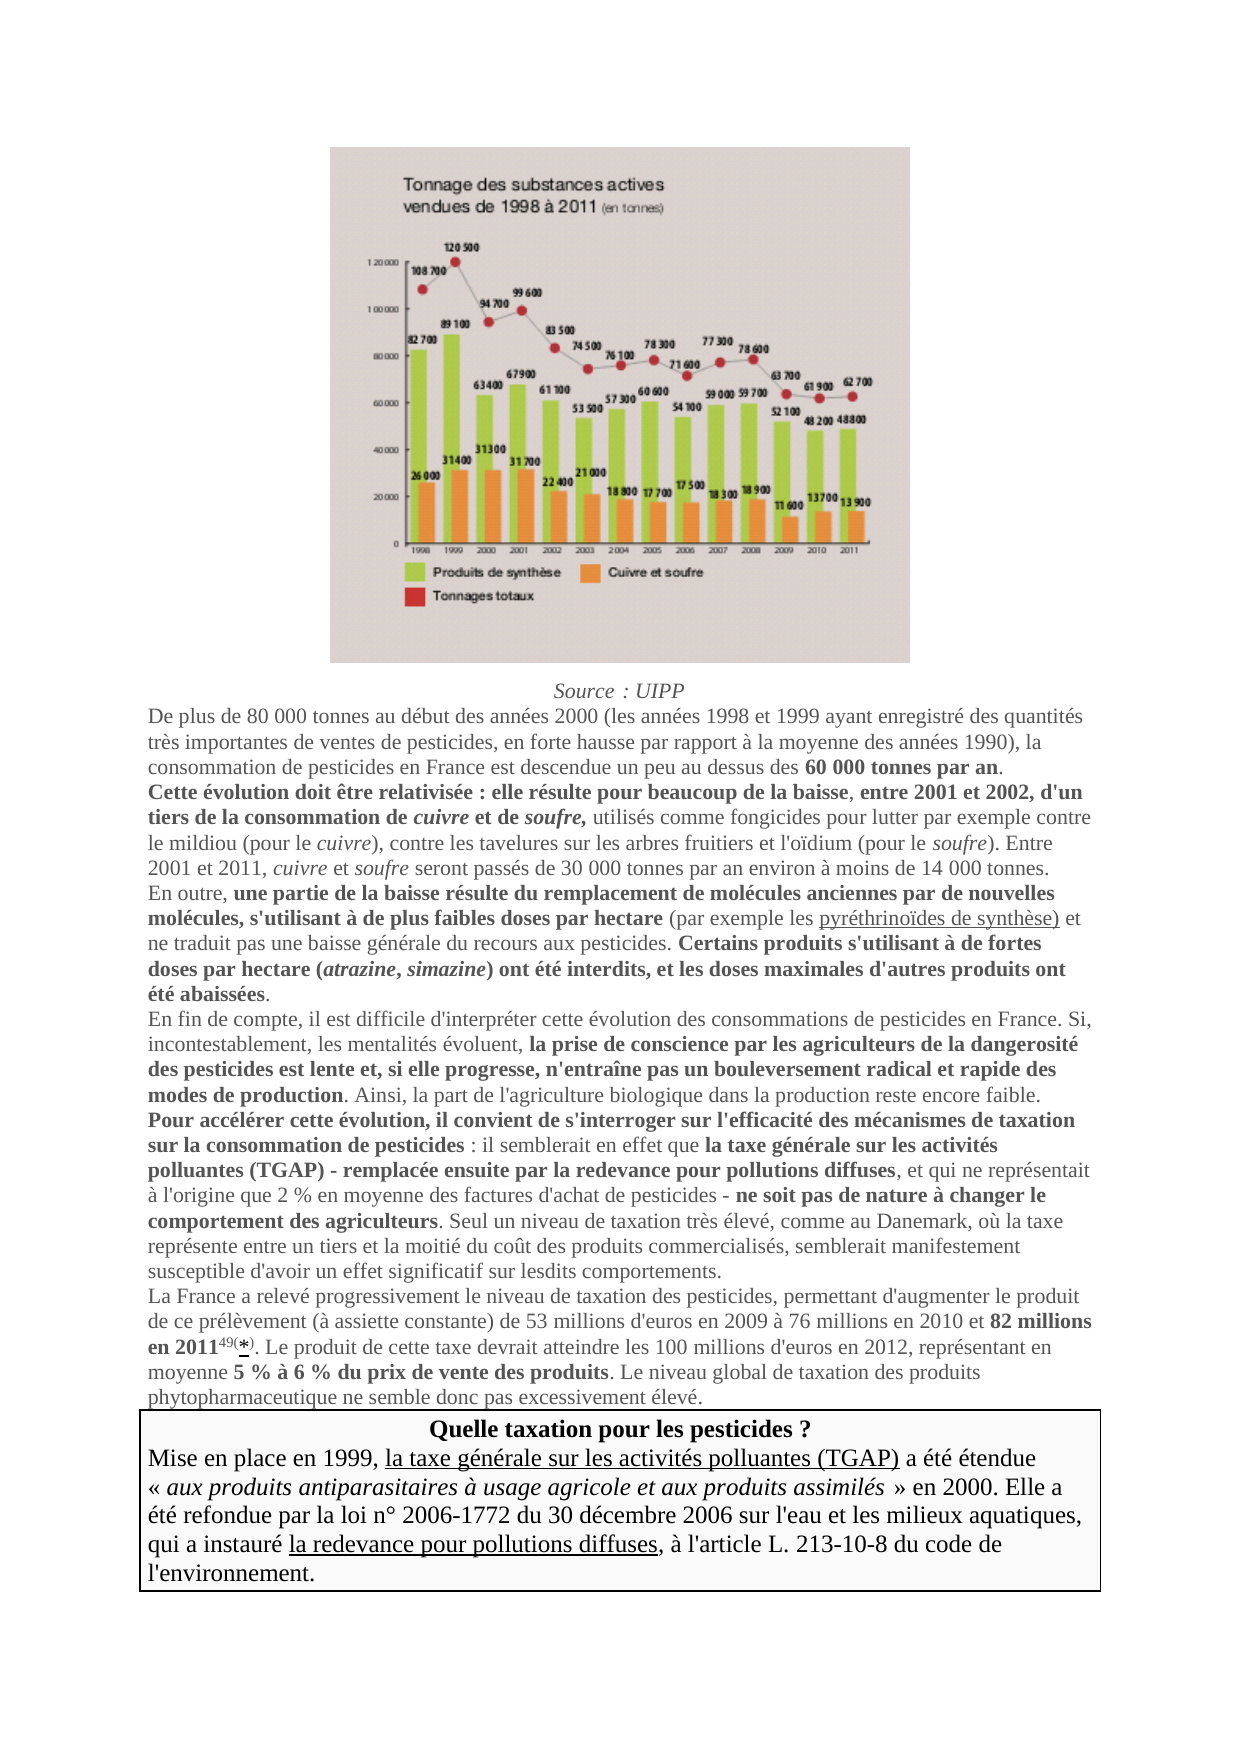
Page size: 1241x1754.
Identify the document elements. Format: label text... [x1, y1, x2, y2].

text La France a relevé progressivement le niveau de taxation des pesticides, permettant d'augmenter le produit de ce prélèvement (à assiette constante) de 53 millions d'euros en 2009 à 76 millions en 2010 et 82 millions en 201149(*). Le produit de cette taxe devrait atteindre les 100 millions d'euros en 2012, représentant en moyenne 5 % à 6 % du prix de vente des produits. Le niveau global de taxation des produits phytopharmaceutique ne semble donc pas excessivement élevé. [148, 1283, 1093, 1409]
text Source : UIPP [148, 678, 1093, 703]
table_header Quelle taxation pour les pesticides ? Mise en place en 1999, la taxe générale sur les activités polluantes (TGAP) a été étendue « aux produits antiparasitaires à usage agricole et aux produits assimilés » en 2000. Elle a été refondue par la loi n° 2006-1772 du 30 décembre 2006 sur l'eau et les milieux aquatiques, qui a instauré la redevance pour pollutions diffuses, à l'article L. 213-10-8 du code de l'environnement. [141, 1411, 1100, 1590]
text En outre, une partie de la baisse résulte du remplacement de molécules anciennes par de nouvelles molécules, s'utilisant à de plus faibles doses par hectare (par exemple les pyréthrinoïdes de synthèse) et ne traduit pas une baisse générale du recours aux pesticides. Certains produits s'utilisant à de fortes doses par hectare (atrazine, simazine) ont été interdits, et les doses maximales d'autres produits ont été abaissées. [148, 880, 1093, 1006]
text Cette évolution doit être relativisée : elle résulte pour beaucoup de la baisse, entre 2001 et 2002, d'un tiers de la consommation de cuivre et de soufre, utilisés comme fongicides pour lutter par exemple contre le mildiou (pour le cuivre), contre les tavelures sur les arbres fruitiers et l'oïdium (pour le soufre). Entre 2001 et 2011, cuivre et soufre seront passés de 30 000 tonnes par an environ à moins de 14 000 tonnes. [148, 779, 1093, 880]
text De plus de 80 000 tonnes au début des années 2000 (les années 1998 et 1999 ayant enregistré des quantités très importantes de ventes de pesticides, en forte hausse par rapport à la moyenne des années 1990), la consommation de pesticides en France est descendue un peu au dessus des 60 000 tonnes par an. [148, 703, 1093, 779]
text En fin de compte, il est difficile d'interpréter cette évolution des consommations de pesticides en France. Si, incontestablement, les mentalités évoluent, la prise de conscience par les agriculteurs de la dangerosité des pesticides est lente et, si elle progresse, n'entraîne pas un bouleversement radical et rapide des modes de production. Ainsi, la part de l'agriculture biologique dans la production reste encore faible. [148, 1006, 1093, 1107]
text Pour accélérer cette évolution, il convient de s'interroger sur l'efficacité des mécanismes de taxation sur la consommation de pesticides : il semblerait en effet que la taxe générale sur les activités polluantes (TGAP) - remplacée ensuite par la redevance pour pollutions diffuses, et qui ne représentait à l'origine que 2 % en moyenne des factures d'achat de pesticides - ne soit pas de nature à changer le comportement des agriculteurs. Seul un niveau de taxation très élevé, comme au Danemark, où la taxe représente entre un tiers et la moitié du coût des produits commercialisés, semblerait manifestement susceptible d'avoir un effet significatif sur lesdits comportements. [148, 1107, 1093, 1283]
